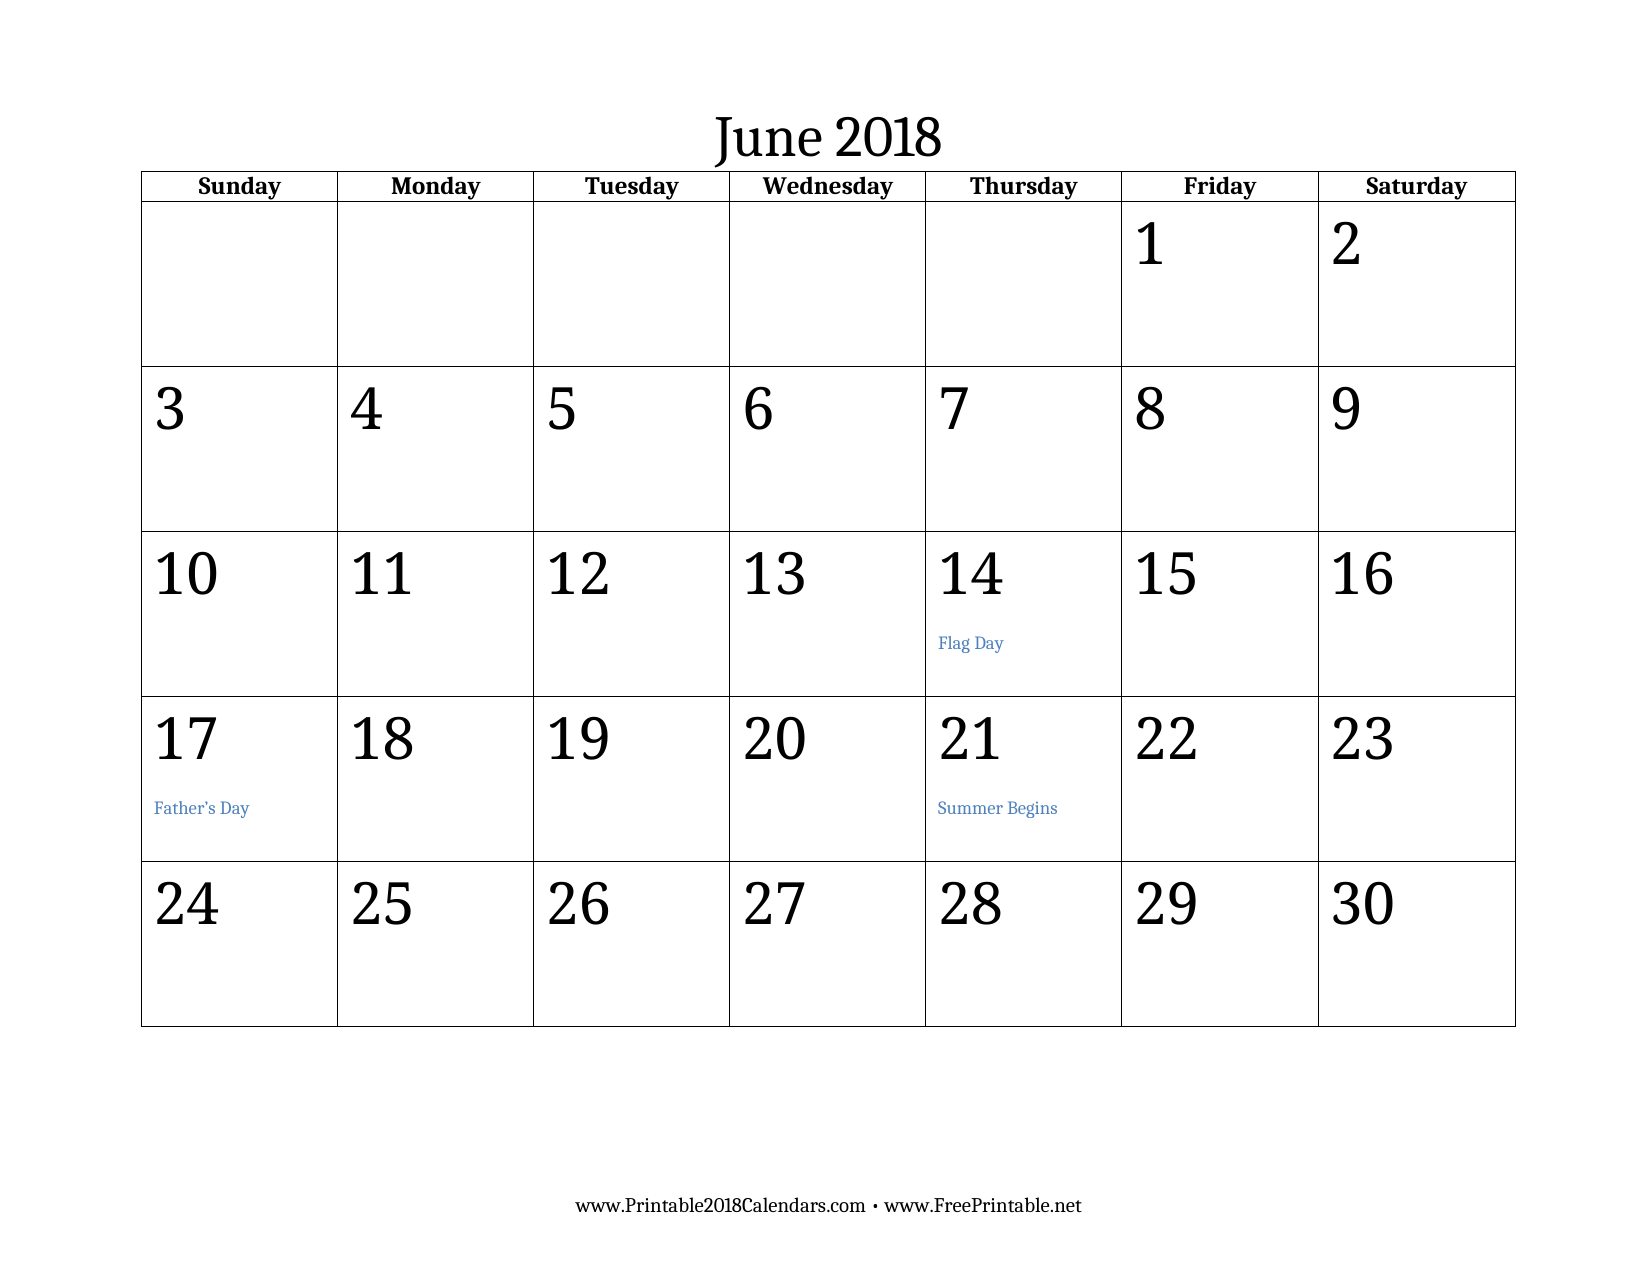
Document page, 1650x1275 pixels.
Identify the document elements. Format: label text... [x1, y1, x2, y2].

table_header Friday [1122, 172, 1318, 201]
table_cell 1 [1122, 202, 1318, 366]
table_cell 3 [142, 367, 337, 531]
table_header Saturday [1319, 172, 1515, 201]
table_cell 13 [730, 532, 925, 696]
table_cell 30 [1319, 862, 1515, 1026]
table_cell 22 [1122, 697, 1318, 861]
table_header Wednesday [730, 172, 925, 201]
table_cell 7 [926, 367, 1121, 531]
table_cell 9 [1319, 367, 1515, 531]
table_cell [534, 202, 729, 366]
table_cell 14 Flag Day [926, 532, 1121, 696]
table_cell 8 [1122, 367, 1318, 531]
table_cell 2 [1319, 202, 1515, 366]
table_cell 29 [1122, 862, 1318, 1026]
table_cell 21 Summer Begins [926, 697, 1121, 861]
table_cell 16 [1319, 532, 1515, 696]
table_cell 12 [534, 532, 729, 696]
table_cell 11 [338, 532, 533, 696]
table_header Tuesday [534, 172, 729, 201]
table_header Sunday [142, 172, 337, 201]
table_cell 23 [1319, 697, 1515, 861]
text June 2018 [82, 104, 1575, 171]
table_cell [142, 202, 337, 366]
table_cell 10 [142, 532, 337, 696]
table_header Thursday [926, 172, 1121, 201]
table_header Monday [338, 172, 533, 201]
table_cell [926, 202, 1121, 366]
table_cell 25 [338, 862, 533, 1026]
table_cell 26 [534, 862, 729, 1026]
table_cell 19 [534, 697, 729, 861]
table_cell 20 [730, 697, 925, 861]
table_cell 27 [730, 862, 925, 1026]
table_cell 18 [338, 697, 533, 861]
table_cell [730, 202, 925, 366]
table_cell 28 [926, 862, 1121, 1026]
table_cell 6 [730, 367, 925, 531]
table_cell 5 [534, 367, 729, 531]
table_cell 4 [338, 367, 533, 531]
table_cell 24 [142, 862, 337, 1026]
table_cell 15 [1122, 532, 1318, 696]
table_cell 17 Father’s Day [142, 697, 337, 861]
table_cell [338, 202, 533, 366]
